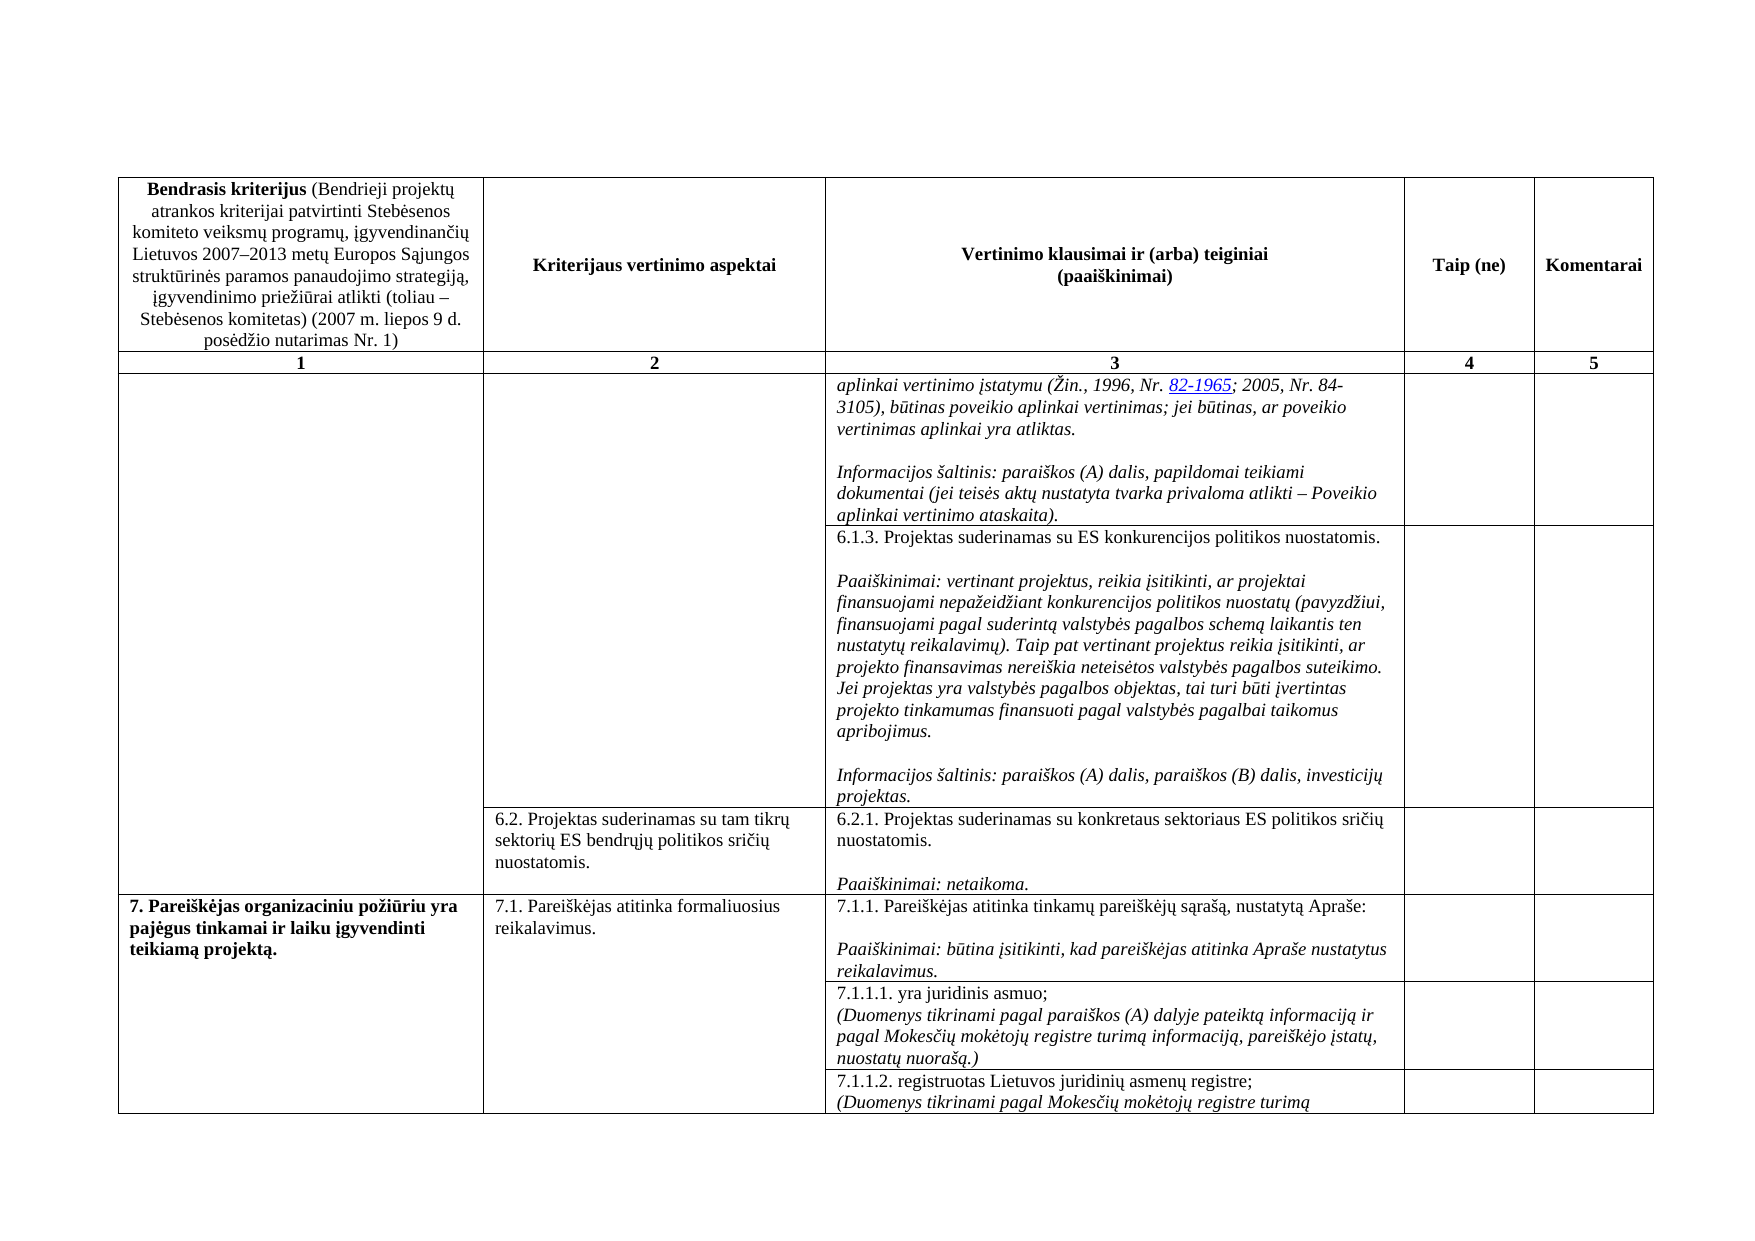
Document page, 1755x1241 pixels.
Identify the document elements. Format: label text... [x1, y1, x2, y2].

table_cell 7.1.1.2. registruotas Lietuvos juridinių asmenų registre; (Duomenys tikrinami pagal Mokesčių mokėtojų registre turimą [826, 1070, 1404, 1113]
table_cell 6.1.3. Projektas suderinamas su ES konkurencijos politikos nuostatomis. Paaiškinimai: vertinant projektus, reikia įsitikinti, ar projektai finansuojami nepažeidžiant konkurencijos politikos nuostatų (pavyzdžiui, finansuojami pagal suderintą valstybės pagalbos schemą laikantis ten nustatytų reikalavimų). Taip pat vertinant projektus reikia įsitikinti, ar projekto finansavimas nereiškia neteisėtos valstybės pagalbos suteikimo. Jei projektas yra valstybės pagalbos objektas, tai turi būti įvertintas projekto tinkamumas finansuoti pagal valstybės pagalbai taikomus apribojimus. Informacijos šaltinis: paraiškos (A) dalis, paraiškos (B) dalis, investicijų projektas. [826, 526, 1404, 807]
table_cell [1405, 374, 1534, 525]
table_header Taip (ne) [1405, 178, 1534, 351]
table_header Komentarai [1535, 178, 1653, 351]
table_cell [1405, 982, 1534, 1068]
table_cell [119, 374, 483, 894]
table_header Vertinimo klausimai ir (arba) teiginiai (paaiškinimai) [826, 178, 1404, 351]
table_cell [1405, 808, 1534, 894]
table_cell 3 [826, 352, 1404, 373]
table_cell aplinkai vertinimo įstatymu (Žin., 1996, Nr. 82-1965; 2005, Nr. 84-3105), būtinas poveikio aplinkai vertinimas; jei būtinas, ar poveikio vertinimas aplinkai yra atliktas. Informacijos šaltinis: paraiškos (A) dalis, papildomai teikiami dokumentai (jei teisės aktų nustatyta tvarka privaloma atlikti – Poveikio aplinkai vertinimo ataskaita). [826, 374, 1404, 525]
table_cell [1535, 808, 1653, 894]
table_cell 7.1. Pareiškėjas atitinka formaliuosius reikalavimus. [484, 895, 825, 1113]
table_cell 6.2. Projektas suderinamas su tam tikrų sektorių ES bendrųjų politikos sričių nuostatomis. [484, 808, 825, 894]
table_cell [1405, 526, 1534, 807]
table_cell 7.1.1.1. yra juridinis asmuo; (Duomenys tikrinami pagal paraiškos (A) dalyje pateiktą informaciją ir pagal Mokesčių mokėtojų registre turimą informaciją, pareiškėjo įstatų, nuostatų nuorašą.) [826, 982, 1404, 1068]
table_cell [1535, 982, 1653, 1068]
table_cell [1535, 895, 1653, 981]
table_cell [1405, 895, 1534, 981]
table_header Bendrasis kriterijus (Bendrieji projektų atrankos kriterijai patvirtinti Stebėsenos komiteto veiksmų programų, įgyvendinančių Lietuvos 2007–2013 metų Europos Sąjungos struktūrinės paramos panaudojimo strategiją, įgyvendinimo priežiūrai atlikti (toliau – Stebėsenos komitetas) (2007 m. liepos 9 d. posėdžio nutarimas Nr. 1) [119, 178, 483, 351]
table_cell 5 [1535, 352, 1653, 373]
table_cell 1 [119, 352, 483, 373]
table_cell 6.2.1. Projektas suderinamas su konkretaus sektoriaus ES politikos sričių nuostatomis. Paaiškinimai: netaikoma. [826, 808, 1404, 894]
table_header Kriterijaus vertinimo aspektai [484, 178, 825, 351]
table_cell 2 [484, 352, 825, 373]
table_cell 7.1.1. Pareiškėjas atitinka tinkamų pareiškėjų sąrašą, nustatytą Apraše: Paaiškinimai: būtina įsitikinti, kad pareiškėjas atitinka Apraše nustatytus reikalavimus. [826, 895, 1404, 981]
table_cell 4 [1405, 352, 1534, 373]
table_cell [1535, 1070, 1653, 1113]
table_cell [1535, 374, 1653, 525]
table_cell 7. Pareiškėjas organizaciniu požiūriu yra pajėgus tinkamai ir laiku įgyvendinti teikiamą projektą. [119, 895, 483, 1113]
table_cell [1535, 526, 1653, 807]
table_cell [1405, 1070, 1534, 1113]
table_cell [484, 374, 825, 807]
